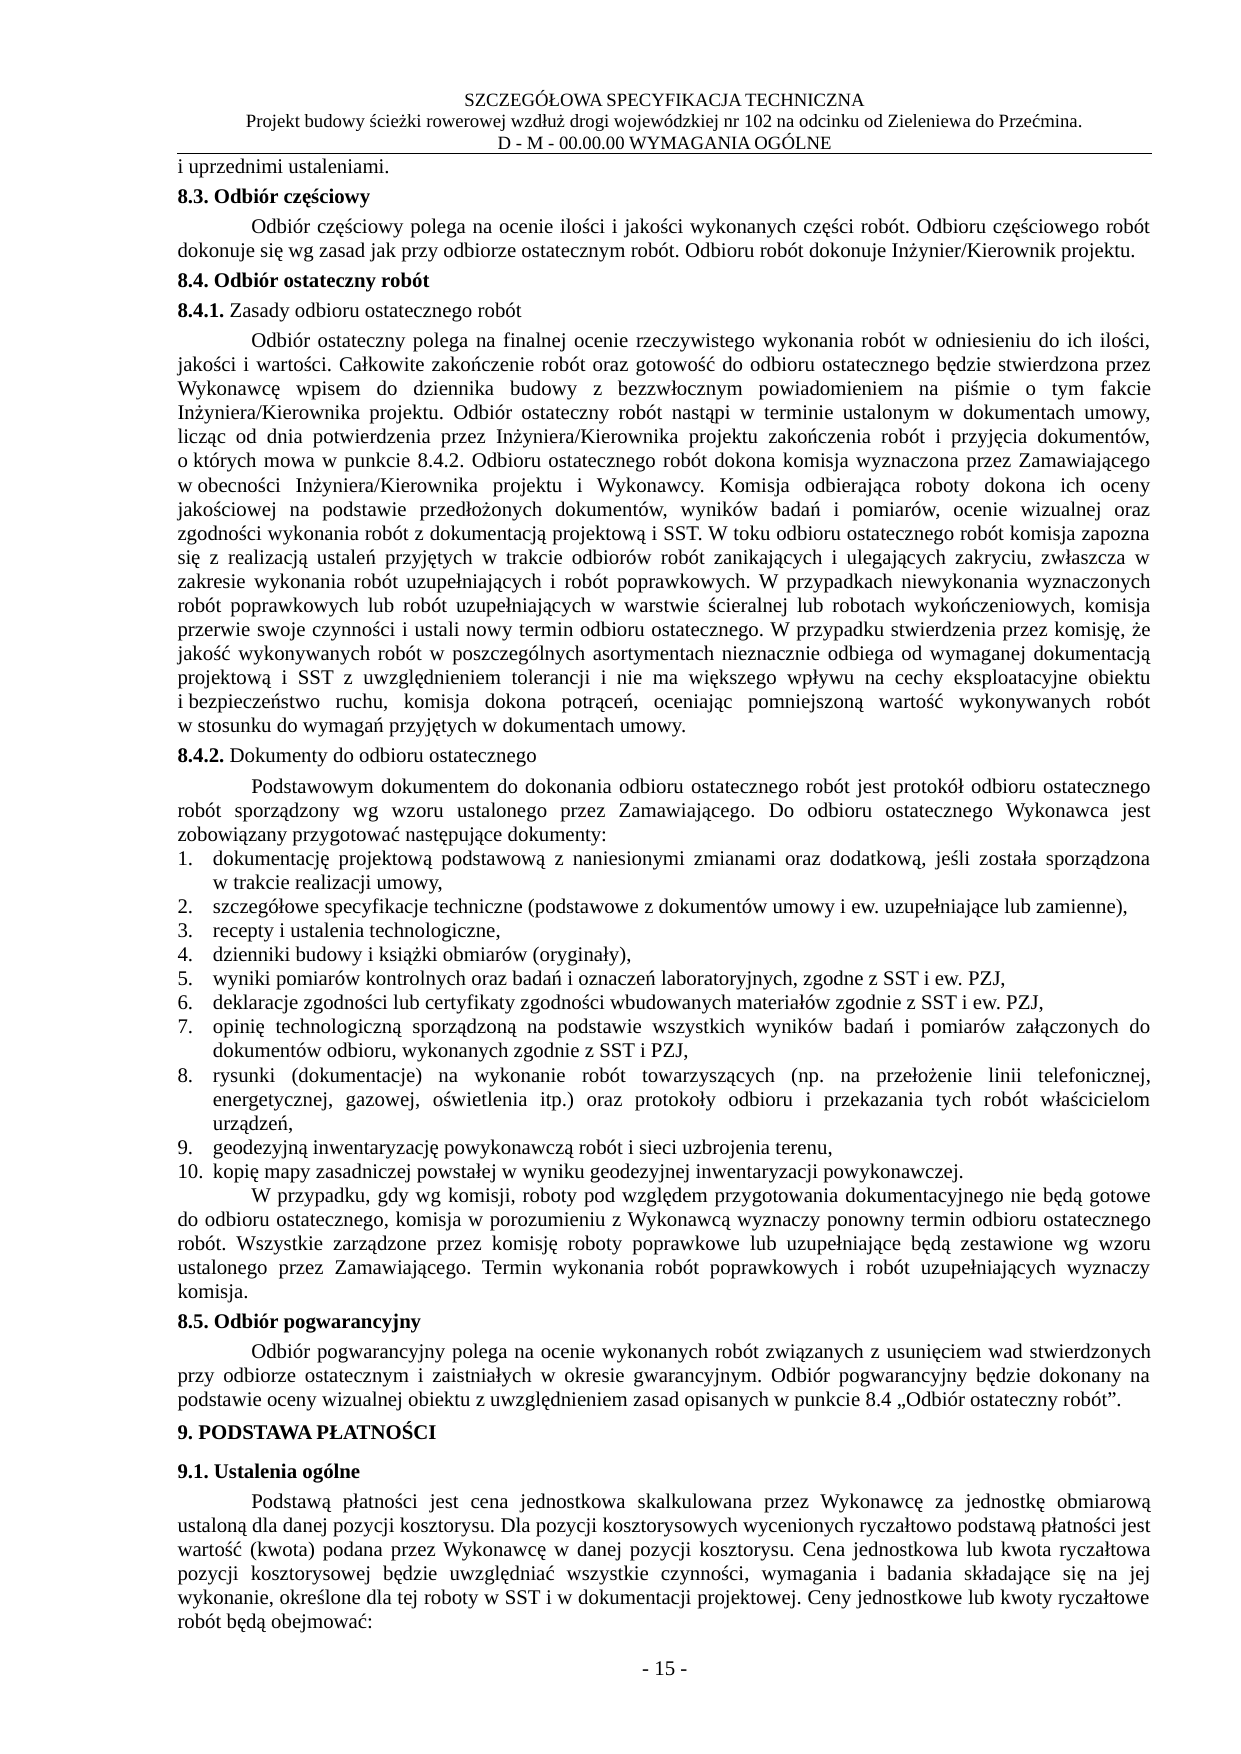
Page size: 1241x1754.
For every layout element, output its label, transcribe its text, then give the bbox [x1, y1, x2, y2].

text Odbiór częściowy polega na ocenie ilości i jakości wykonanych części robót. Odbioru częściowego robót dokonuje się wg zasad jak przy odbiorze ostatecznym robót. Odbioru robót dokonuje Inżynier/Kierownik projektu. [177, 214, 1152, 262]
subtitle 8.4. Odbiór ostateczny robót [177, 268, 1152, 292]
subtitle 8.4.2. Dokumenty do odbioru ostatecznego [177, 743, 1152, 767]
subtitle 9. podstawa płatności [177, 1420, 1152, 1444]
list szczegółowe specyfikacje techniczne (podstawowe z dokumentów umowy i ew. uzupełniające lub zamienne), [177, 894, 1152, 918]
list kopię mapy zasadniczej powstałej w wyniku geodezyjnej inwentaryzacji powykonawczej. [177, 1159, 1152, 1183]
list dzienniki budowy i książki obmiarów (oryginały), [177, 942, 1152, 966]
list dokumentację projektową podstawową z naniesionymi zmianami oraz dodatkową, jeśli została sporządzona w trakcie realizacji umowy, [177, 846, 1152, 894]
text W przypadku, gdy wg komisji, roboty pod względem przygotowania dokumentacyjnego nie będą gotowe do odbioru ostatecznego, komisja w porozumieniu z Wykonawcą wyznaczy ponowny termin odbioru ostatecznego robót. Wszystkie zarządzone przez komisję roboty poprawkowe lub uzupełniające będą zestawione wg wzoru ustalonego przez Zamawiającego. Termin wykonania robót poprawkowych i robót uzupełniających wyznaczy komisja. [177, 1183, 1152, 1303]
text Podstawą płatności jest cena jednostkowa skalkulowana przez Wykonawcę za jednostkę obmiarową ustaloną dla danej pozycji kosztorysu. Dla pozycji kosztorysowych wycenionych ryczałtowo podstawą płatności jest wartość (kwota) podana przez Wykonawcę w danej pozycji kosztorysu. Cena jednostkowa lub kwota ryczałtowa pozycji kosztorysowej będzie uwzględniać wszystkie czynności, wymagania i badania składające się na jej wykonanie, określone dla tej roboty w SST i w dokumentacji projektowej. Ceny jednostkowe lub kwoty ryczałtowe robót będą obejmować: [177, 1489, 1152, 1633]
text 8.4.1. Zasady odbioru ostatecznego robót [177, 298, 1152, 322]
subtitle 8.3. Odbiór częściowy [177, 184, 1152, 208]
list deklaracje zgodności lub certyfikaty zgodności wbudowanych materiałów zgodnie z SST i ew. PZJ, [177, 990, 1152, 1014]
list wyniki pomiarów kontrolnych oraz badań i oznaczeń laboratoryjnych, zgodne z SST i ew. PZJ, [177, 966, 1152, 990]
text i uprzednimi ustaleniami. [177, 154, 1152, 178]
list rysunki (dokumentacje) na wykonanie robót towarzyszących (np. na przełożenie linii telefonicznej, energetycznej, gazowej, oświetlenia itp.) oraz protokoły odbioru i przekazania tych robót właścicielom urządzeń, [177, 1062, 1152, 1135]
text Odbiór ostateczny polega na finalnej ocenie rzeczywistego wykonania robót w odniesieniu do ich ilości, jakości i wartości. Całkowite zakończenie robót oraz gotowość do odbioru ostatecznego będzie stwierdzona przez Wykonawcę wpisem do dziennika budowy z bezzwłocznym powiadomieniem na piśmie o tym fakcie Inżyniera/Kierownika projektu. Odbiór ostateczny robót nastąpi w terminie ustalonym w dokumentach umowy, licząc od dnia potwierdzenia przez Inżyniera/Kierownika projektu zakończenia robót i przyjęcia dokumentów, o których mowa w punkcie 8.4.2. Odbioru ostatecznego robót dokona komisja wyznaczona przez Zamawiającego w obecności Inżyniera/Kierownika projektu i Wykonawcy. Komisja odbierająca roboty dokona ich oceny jakościowej na podstawie przedłożonych dokumentów, wyników badań i pomiarów, ocenie wizualnej oraz zgodności wykonania robót z dokumentacją projektową i SST. W toku odbioru ostatecznego robót komisja zapozna się z realizacją ustaleń przyjętych w trakcie odbiorów robót zanikających i ulegających zakryciu, zwłaszcza w zakresie wykonania robót uzupełniających i robót poprawkowych. W przypadkach niewykonania wyznaczonych robót poprawkowych lub robót uzupełniających w warstwie ścieralnej lub robotach wykończeniowych, komisja przerwie swoje czynności i ustali nowy termin odbioru ostatecznego. W przypadku stwierdzenia przez komisję, że jakość wykonywanych robót w poszczególnych asortymentach nieznacznie odbiega od wymaganej dokumentacją projektową i SST z uwzględnieniem tolerancji i nie ma większego wpływu na cechy eksploatacyjne obiektu i bezpieczeństwo ruchu, komisja dokona potrąceń, oceniając pomniejszoną wartość wykonywanych robót w stosunku do wymagań przyjętych w dokumentach umowy. [177, 328, 1152, 737]
subtitle 8.5. Odbiór pogwarancyjny [177, 1309, 1152, 1333]
text Odbiór pogwarancyjny polega na ocenie wykonanych robót związanych z usunięciem wad stwierdzonych przy odbiorze ostatecznym i zaistniałych w okresie gwarancyjnym. Odbiór pogwarancyjny będzie dokonany na podstawie oceny wizualnej obiektu z uwzględnieniem zasad opisanych w punkcie 8.4 „Odbiór ostateczny robót”. [177, 1339, 1152, 1411]
text Podstawowym dokumentem do dokonania odbioru ostatecznego robót jest protokół odbioru ostatecznego robót sporządzony wg wzoru ustalonego przez Zamawiającego. Do odbioru ostatecznego Wykonawca jest zobowiązany przygotować następujące dokumenty: [177, 774, 1152, 846]
list opinię technologiczną sporządzoną na podstawie wszystkich wyników badań i pomiarów załączonych do dokumentów odbioru, wykonanych zgodnie z SST i PZJ, [177, 1014, 1152, 1062]
list geodezyjną inwentaryzację powykonawczą robót i sieci uzbrojenia terenu, [177, 1135, 1152, 1159]
list recepty i ustalenia technologiczne, [177, 918, 1152, 942]
subtitle 9.1. Ustalenia ogólne [177, 1459, 1152, 1483]
